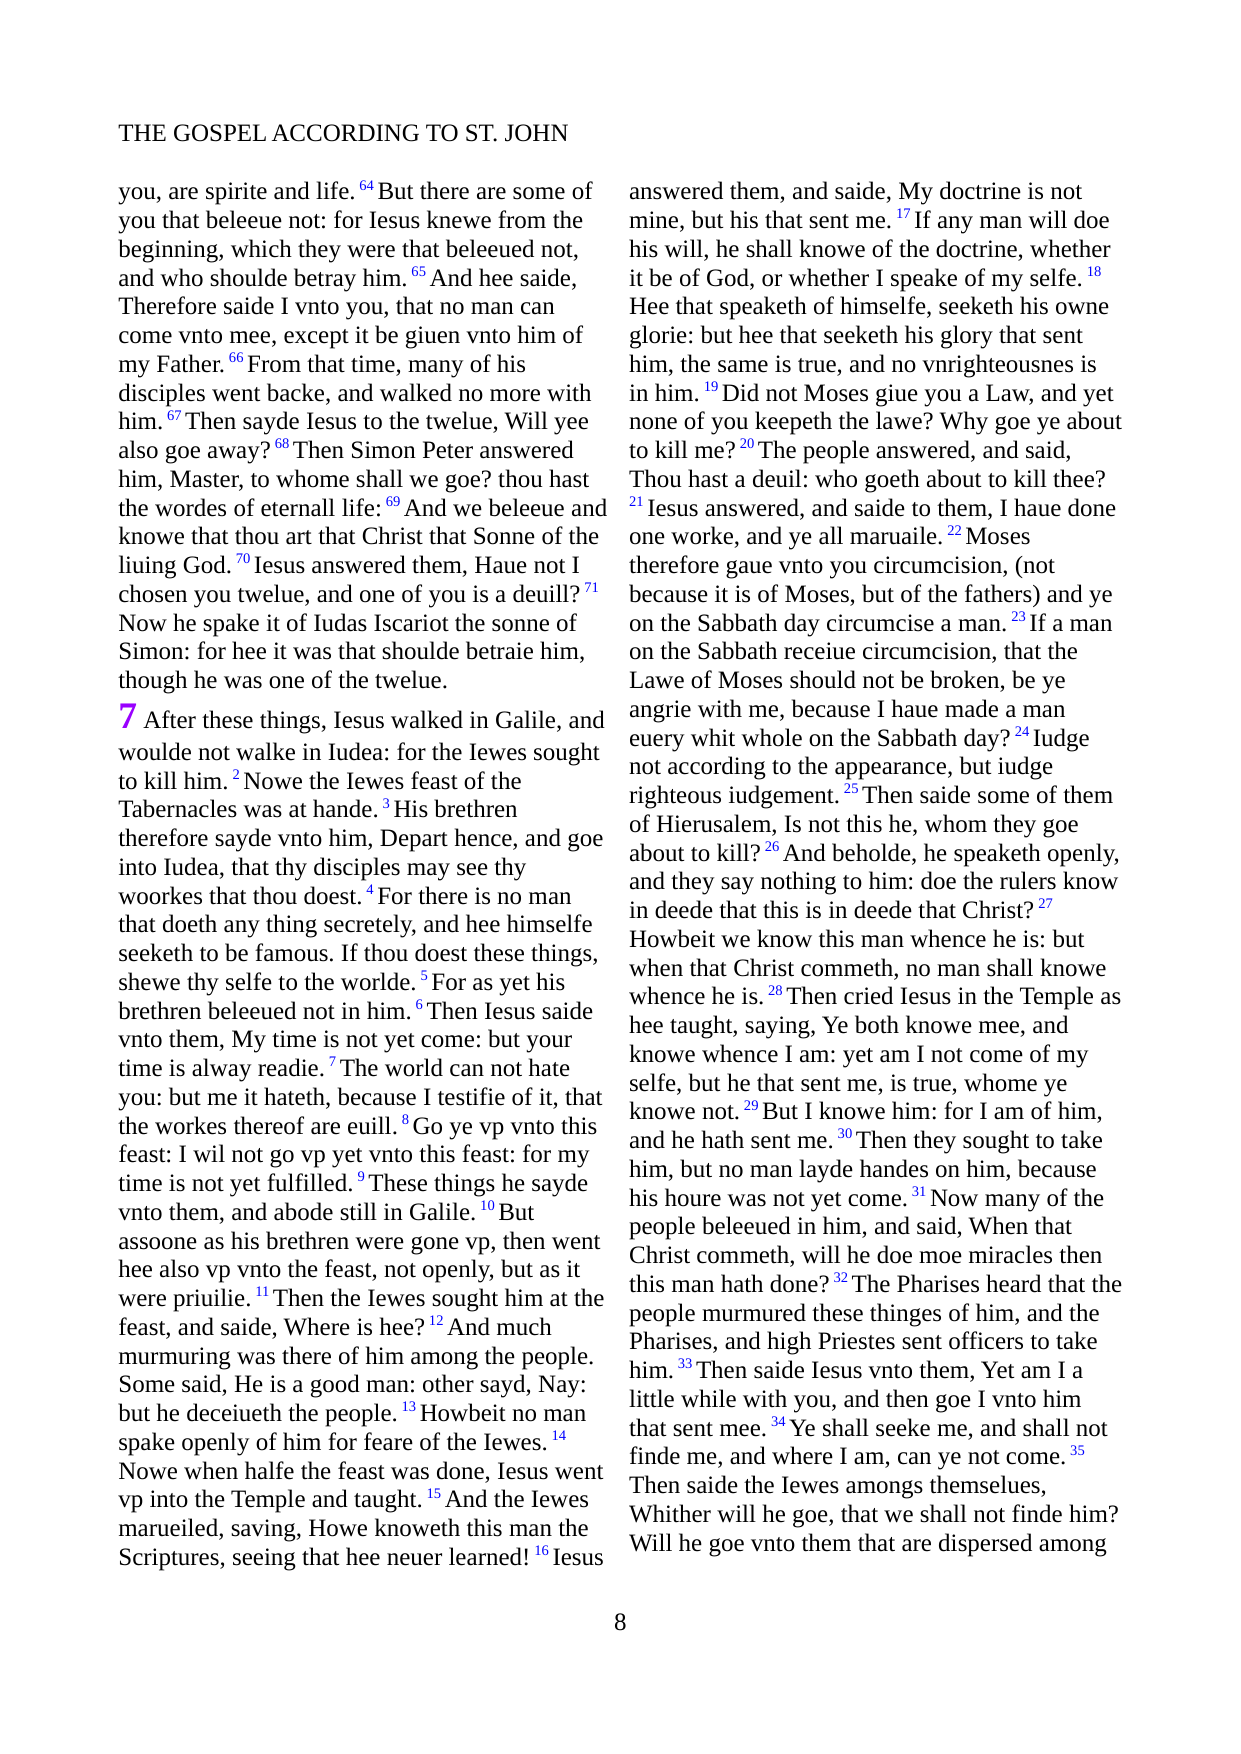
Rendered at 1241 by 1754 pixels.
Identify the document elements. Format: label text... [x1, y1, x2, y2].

text 7 After these things, Iesus walked in Galile, and woulde not walke in Iudea: for the Iewes sought to kill him. 2 Nowe the Iewes feast of the Tabernacles was at hande. 3 His brethren therefore sayde vnto him, Depart hence, and goe into Iudea, that thy disciples may see thy woorkes that thou doest. 4 For there is no man that doeth any thing secretely, and hee himselfe seeketh to be famous. If thou doest these things, shewe thy selfe to the worlde. 5 For as yet his brethren beleeued not in him. 6 Then Iesus saide vnto them, My time is not yet come: but your time is alway readie. 7 The world can not hate you: but me it hateth, because I testifie of it, that the workes thereof are euill. 8 Go ye vp vnto this feast: I wil not go vp yet vnto this feast: for my time is not yet fulfilled. 9 These things he sayde vnto them, and abode still in Galile. 10 But assoone as his brethren were gone vp, then went hee also vp vnto the feast, not openly, but as it were priuilie. 11 Then the Iewes sought him at the feast, and saide, Where is hee? 12 And much murmuring was there of him among the people. Some said, He is a good man: other sayd, Nay: but he deceiueth the people. 13 Howbeit no man spake openly of him for feare of the Iewes. 14 Nowe when halfe the feast was done, Iesus went vp into the Temple and taught. 15 And the Iewes marueiled, saving, Howe knoweth this man the Scriptures, seeing that hee neuer learned! 16 Iesus [118, 694, 611, 1571]
text you, are spirite and life. 64 But there are some of you that beleeue not: for Iesus knewe from the beginning, which they were that beleeued not, and who shoulde betray him. 65 And hee saide, Therefore saide I vnto you, that no man can come vnto mee, except it be giuen vnto him of my Father. 66 From that time, many of his disciples went backe, and walked no more with him. 67 Then sayde Iesus to the twelue, Will yee also goe away? 68 Then Simon Peter answered him, Master, to whome shall we goe? thou hast the wordes of eternall life: 69 And we beleeue and knowe that thou art that Christ that Sonne of the liuing God. 70 Iesus answered them, Haue not I chosen you twelue, and one of you is a deuill? 71 Now he spake it of Iudas Iscariot the sonne of Simon: for hee it was that shoulde betraie him, though he was one of the twelue. [118, 176, 611, 694]
text answered them, and saide, My doctrine is not mine, but his that sent me. 17 If any man will doe his will, he shall knowe of the doctrine, whether it be of God, or whether I speake of my selfe. 18 Hee that speaketh of himselfe, seeketh his owne glorie: but hee that seeketh his glory that sent him, the same is true, and no vnrighteousnes is in him. 19 Did not Moses giue you a Law, and yet none of you keepeth the lawe? Why goe ye about to kill me? 20 The people answered, and said, Thou hast a deuil: who goeth about to kill thee? 21 Iesus answered, and saide to them, I haue done one worke, and ye all maruaile. 22 Moses therefore gaue vnto you circumcision, (not because it is of Moses, but of the fathers) and ye on the Sabbath day circumcise a man. 23 If a man on the Sabbath receiue circumcision, that the Lawe of Moses should not be broken, be ye angrie with me, because I haue made a man euery whit whole on the Sabbath day? 24 Iudge not according to the appearance, but iudge righteous iudgement. 25 Then saide some of them of Hierusalem, Is not this he, whom they goe about to kill? 26 And beholde, he speaketh openly, and they say nothing to him: doe the rulers know in deede that this is in deede that Christ? 27 Howbeit we know this man whence he is: but when that Christ commeth, no man shall knowe whence he is. 28 Then cried Iesus in the Temple as hee taught, saying, Ye both knowe mee, and knowe whence I am: yet am I not come of my selfe, but he that sent me, is true, whome ye knowe not. 29 But I knowe him: for I am of him, and he hath sent me. 30 Then they sought to take him, but no man layde handes on him, because his houre was not yet come. 31 Now many of the people beleeued in him, and said, When that Christ commeth, will he doe moe miracles then this man hath done? 32 The Pharises heard that the people murmured these thinges of him, and the Pharises, and high Priestes sent officers to take him. 33 Then saide Iesus vnto them, Yet am I a little while with you, and then goe I vnto him that sent mee. 34 Ye shall seeke me, and shall not finde me, and where I am, can ye not come. 35 Then saide the Iewes amongs themselues, Whither will he goe, that we shall not finde him? Will he goe vnto them that are dispersed among [629, 176, 1122, 1556]
